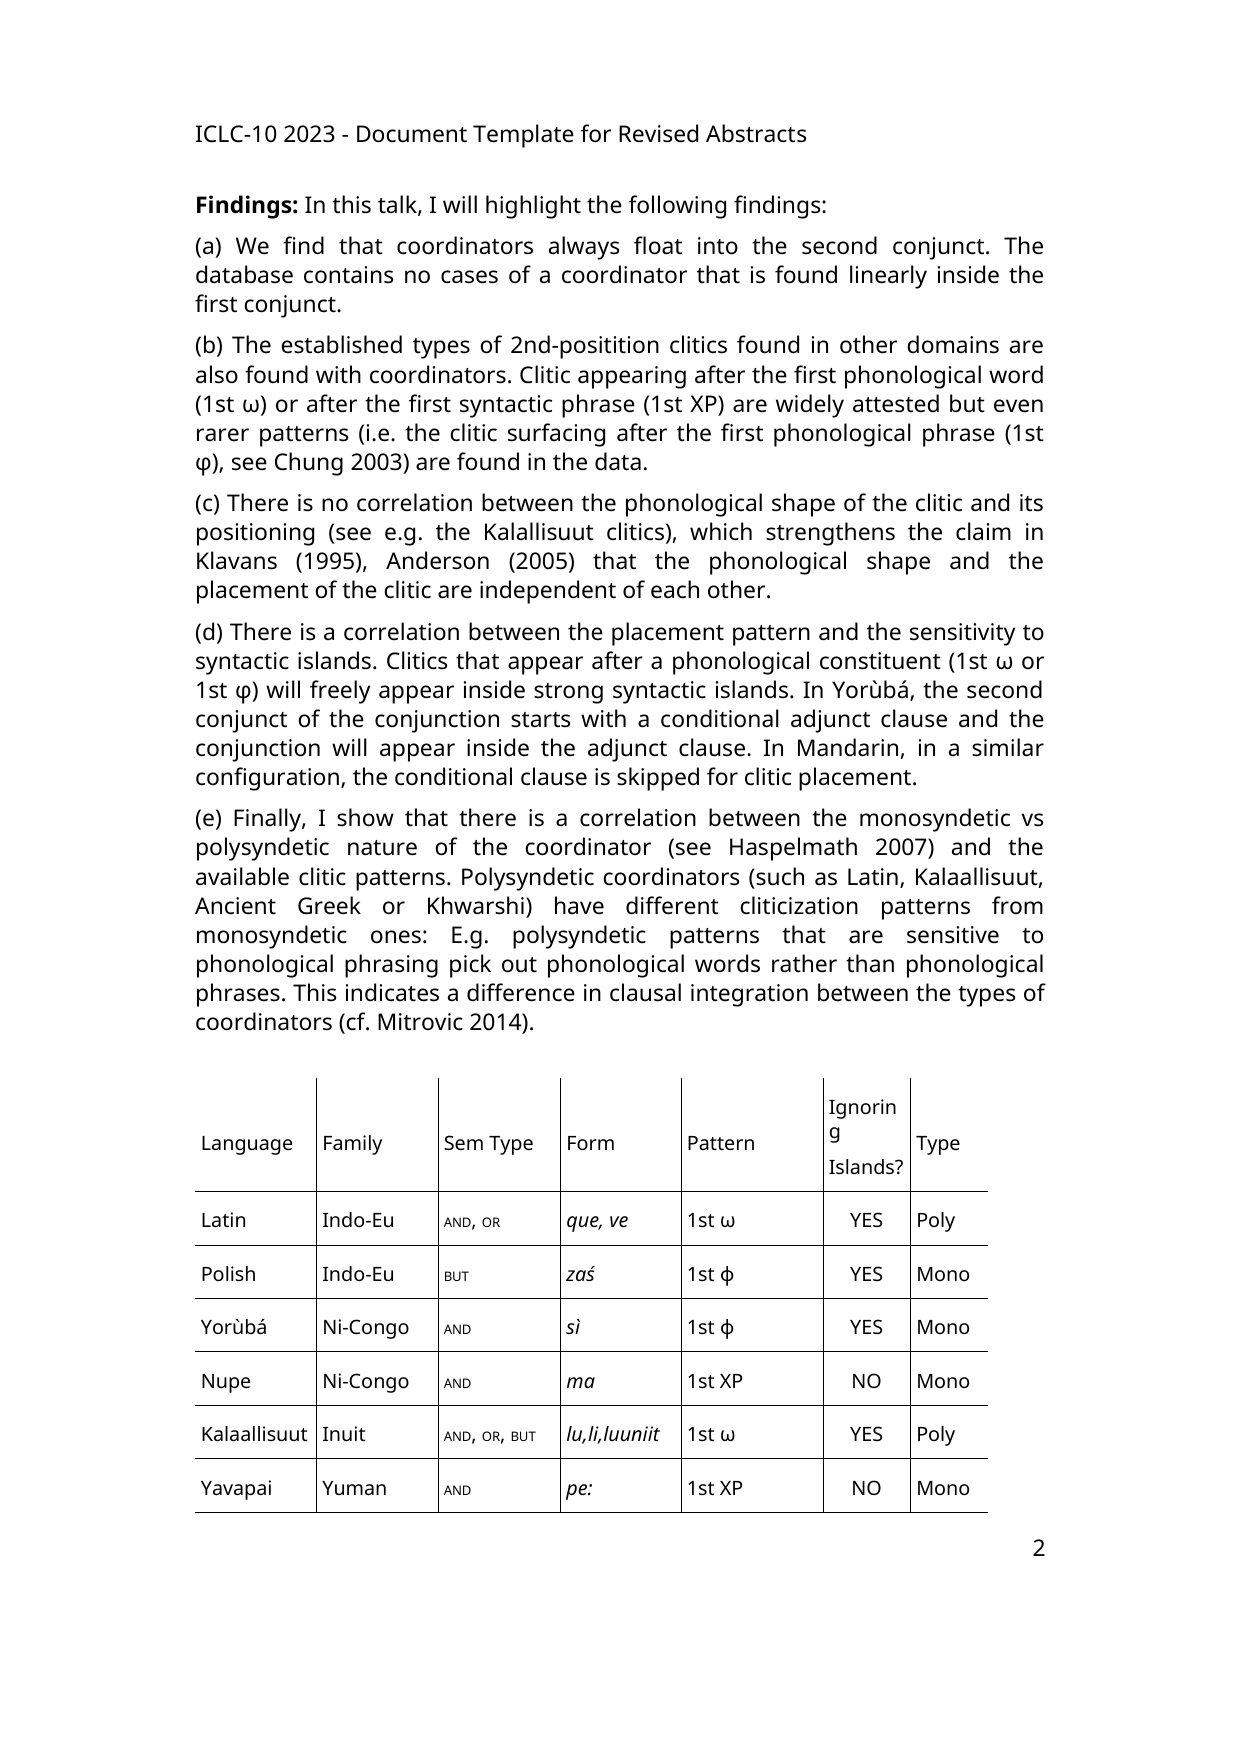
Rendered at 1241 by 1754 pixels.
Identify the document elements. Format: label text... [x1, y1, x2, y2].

table_cell Indo-Eu [317, 1192, 438, 1244]
table_cell ma [561, 1352, 681, 1405]
table_cell and, or [439, 1192, 560, 1244]
table_cell Latin [195, 1192, 316, 1244]
table_cell YES [824, 1192, 910, 1244]
table_cell 1st ϕ [682, 1246, 823, 1298]
table_cell Mono [911, 1299, 988, 1351]
table_cell sì [561, 1299, 681, 1351]
table_cell 1st ϕ [682, 1299, 823, 1351]
table_cell Ni-Congo [317, 1299, 438, 1351]
text (c) There is no correlation between the phonological shape of the clitic and its positioning (see e.g. the Kalallisuut clitics), which strengthens the claim in Klavans (1995), Anderson (2005) that the phonological shape and the placement of the clitic are independent of each other. [195, 488, 1045, 605]
table_cell and [439, 1352, 560, 1405]
table_cell NO [824, 1352, 910, 1405]
table_cell 1st ω [682, 1406, 823, 1458]
table_cell YES [824, 1299, 910, 1351]
table_cell Kalaallisuut [195, 1406, 316, 1458]
table_cell Yavapai [195, 1459, 316, 1512]
text (e) Finally, I show that there is a correlation between the monosyndetic vs polysyndetic nature of the coordinator (see Haspelmath 2007) and the available clitic patterns. Polysyndetic coordinators (such as Latin, Kalaallisuut, Ancient Greek or Khwarshi) have different cliticization patterns from monosyndetic ones: E.g. polysyndetic patterns that are sensitive to phonological phrasing pick out phonological words rather than phonological phrases. This indicates a difference in clausal integration between the types of coordinators (cf. Mitrovic 2014). [195, 803, 1045, 1037]
text (d) There is a correlation between the placement pattern and the sensitivity to syntactic islands. Clitics that appear after a phonological constituent (1st ω or 1st φ) will freely appear inside strong syntactic islands. In Yorùbá, the second conjunct of the conjunction starts with a conditional adjunct clause and the conjunction will appear inside the adjunct clause. In Mandarin, in a similar conﬁguration, the conditional clause is skipped for clitic placement. [195, 617, 1045, 792]
table_cell YES [824, 1246, 910, 1298]
table_header Pattern [682, 1078, 823, 1191]
table_cell YES [824, 1406, 910, 1458]
table_header Form [561, 1078, 681, 1191]
table_cell Ni-Congo [317, 1352, 438, 1405]
table_cell Indo-Eu [317, 1246, 438, 1298]
table_cell Inuit [317, 1406, 438, 1458]
table_header Language [195, 1078, 316, 1191]
table_cell and [439, 1459, 560, 1512]
table_cell Poly [911, 1406, 988, 1458]
table_cell Mono [911, 1246, 988, 1298]
text Findings: In this talk, I will highlight the following ﬁndings: [195, 190, 1045, 219]
table_header Type [911, 1078, 988, 1191]
table_cell NO [824, 1459, 910, 1512]
text (a) We ﬁnd that coordinators always ﬂoat into the second conjunct. The database contains no cases of a coordinator that is found linearly inside the ﬁrst conjunct. [195, 231, 1045, 319]
table_cell 1st XP [682, 1352, 823, 1405]
table_cell que, ve [561, 1192, 681, 1244]
table_cell 1st ω [682, 1192, 823, 1244]
table_header Sem Type [439, 1078, 560, 1191]
table_cell pe: [561, 1459, 681, 1512]
table_cell 1st XP [682, 1459, 823, 1512]
table_cell Mono [911, 1352, 988, 1405]
table_cell and, or, but [439, 1406, 560, 1458]
table_header Family [317, 1078, 438, 1191]
table_cell Yuman [317, 1459, 438, 1512]
table_cell zaś [561, 1246, 681, 1298]
table_cell and [439, 1299, 560, 1351]
table_cell Yorùbá [195, 1299, 316, 1351]
table_header Ignoring Islands? [824, 1078, 910, 1191]
table_cell Mono [911, 1459, 988, 1512]
table_cell Polish [195, 1246, 316, 1298]
text (b) The established types of 2nd-positition clitics found in other domains are also found with coordinators. Clitic appearing after the ﬁrst phonological word (1st ω) or after the ﬁrst syntactic phrase (1st XP) are widely attested but even rarer patterns (i.e. the clitic surfacing after the ﬁrst phonological phrase (1st φ), see Chung 2003) are found in the data. [195, 331, 1045, 476]
table_cell lu,li,luuniit [561, 1406, 681, 1458]
table_cell Poly [911, 1192, 988, 1244]
table_cell Nupe [195, 1352, 316, 1405]
table_cell but [439, 1246, 560, 1298]
